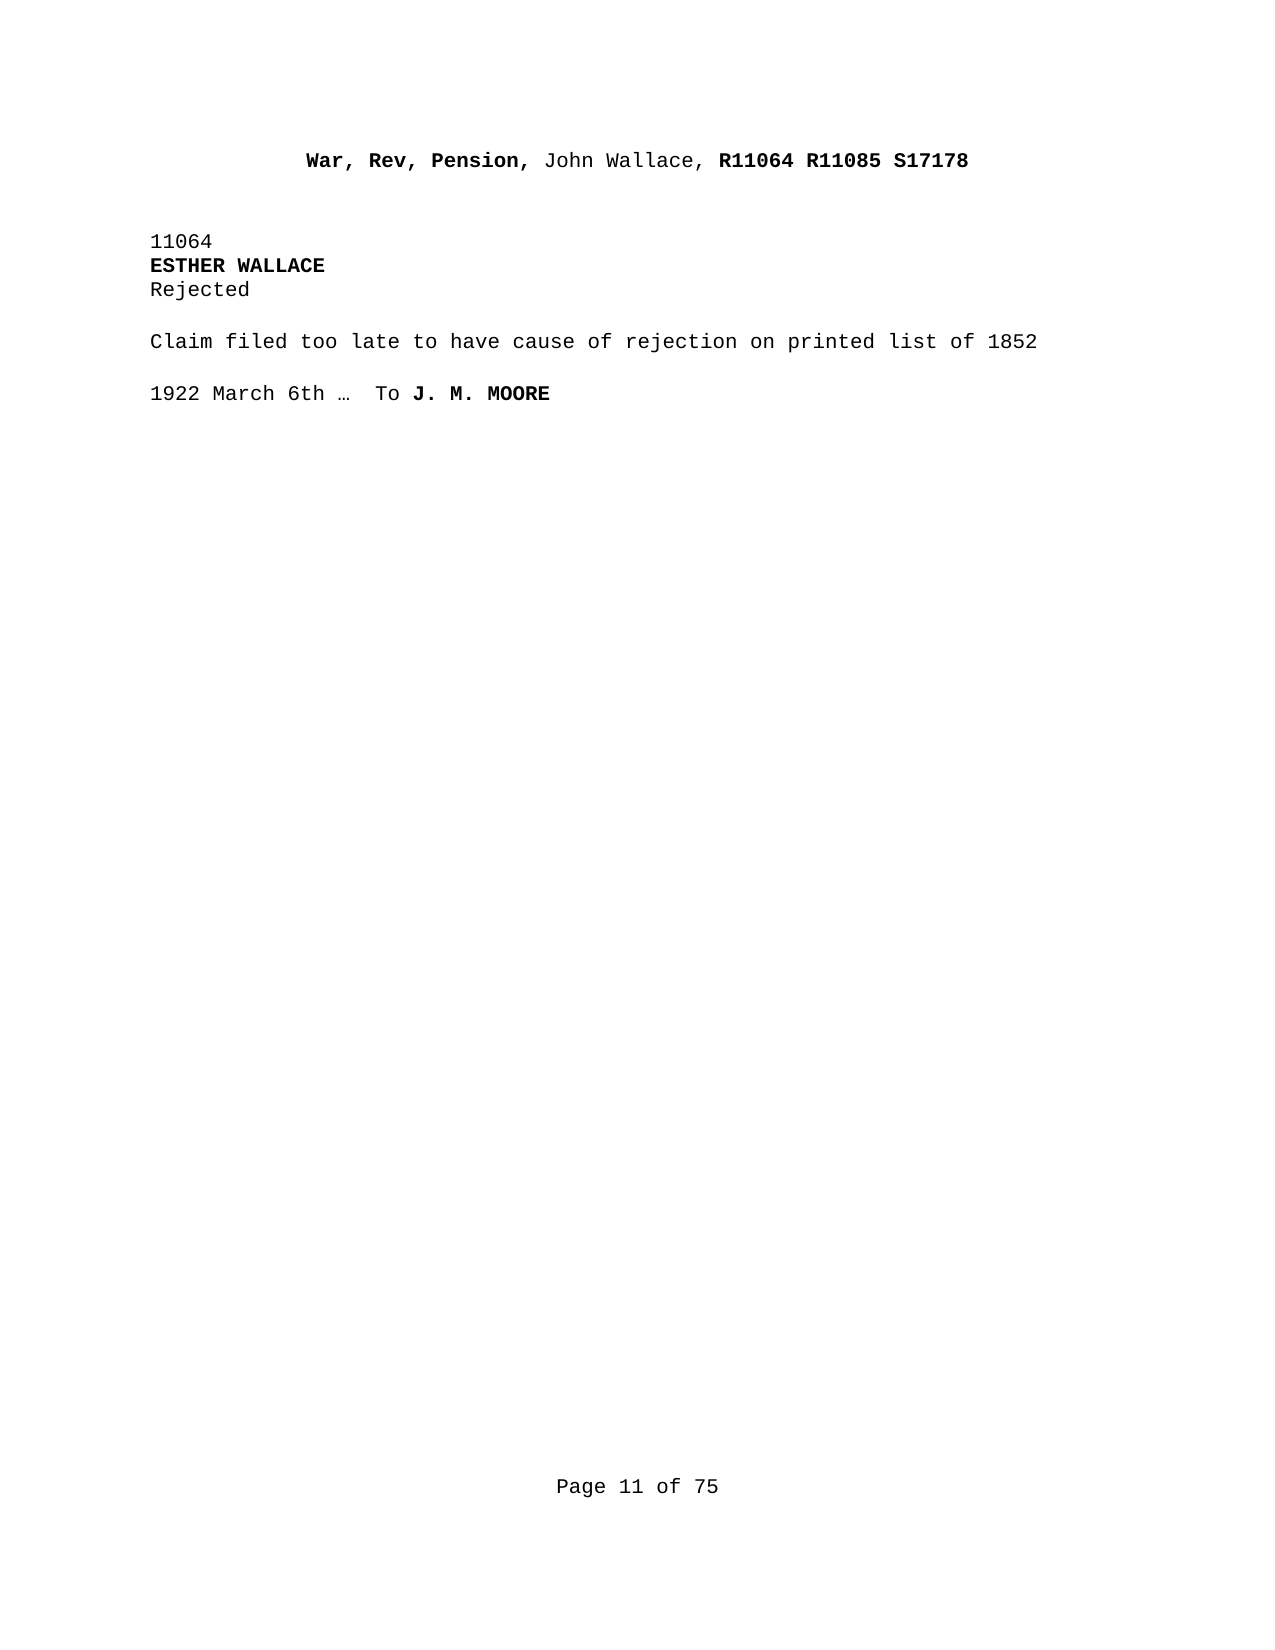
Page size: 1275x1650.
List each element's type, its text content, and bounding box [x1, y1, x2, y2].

text Claim filed too late to have cause of rejection on printed list of 1852 [150, 331, 1125, 354]
text Esther Wallace [150, 255, 1125, 279]
text 11064 [150, 232, 1125, 255]
text 1922 March 6th … To J. M. Moore [150, 383, 1125, 407]
text Rejected [150, 279, 1125, 302]
